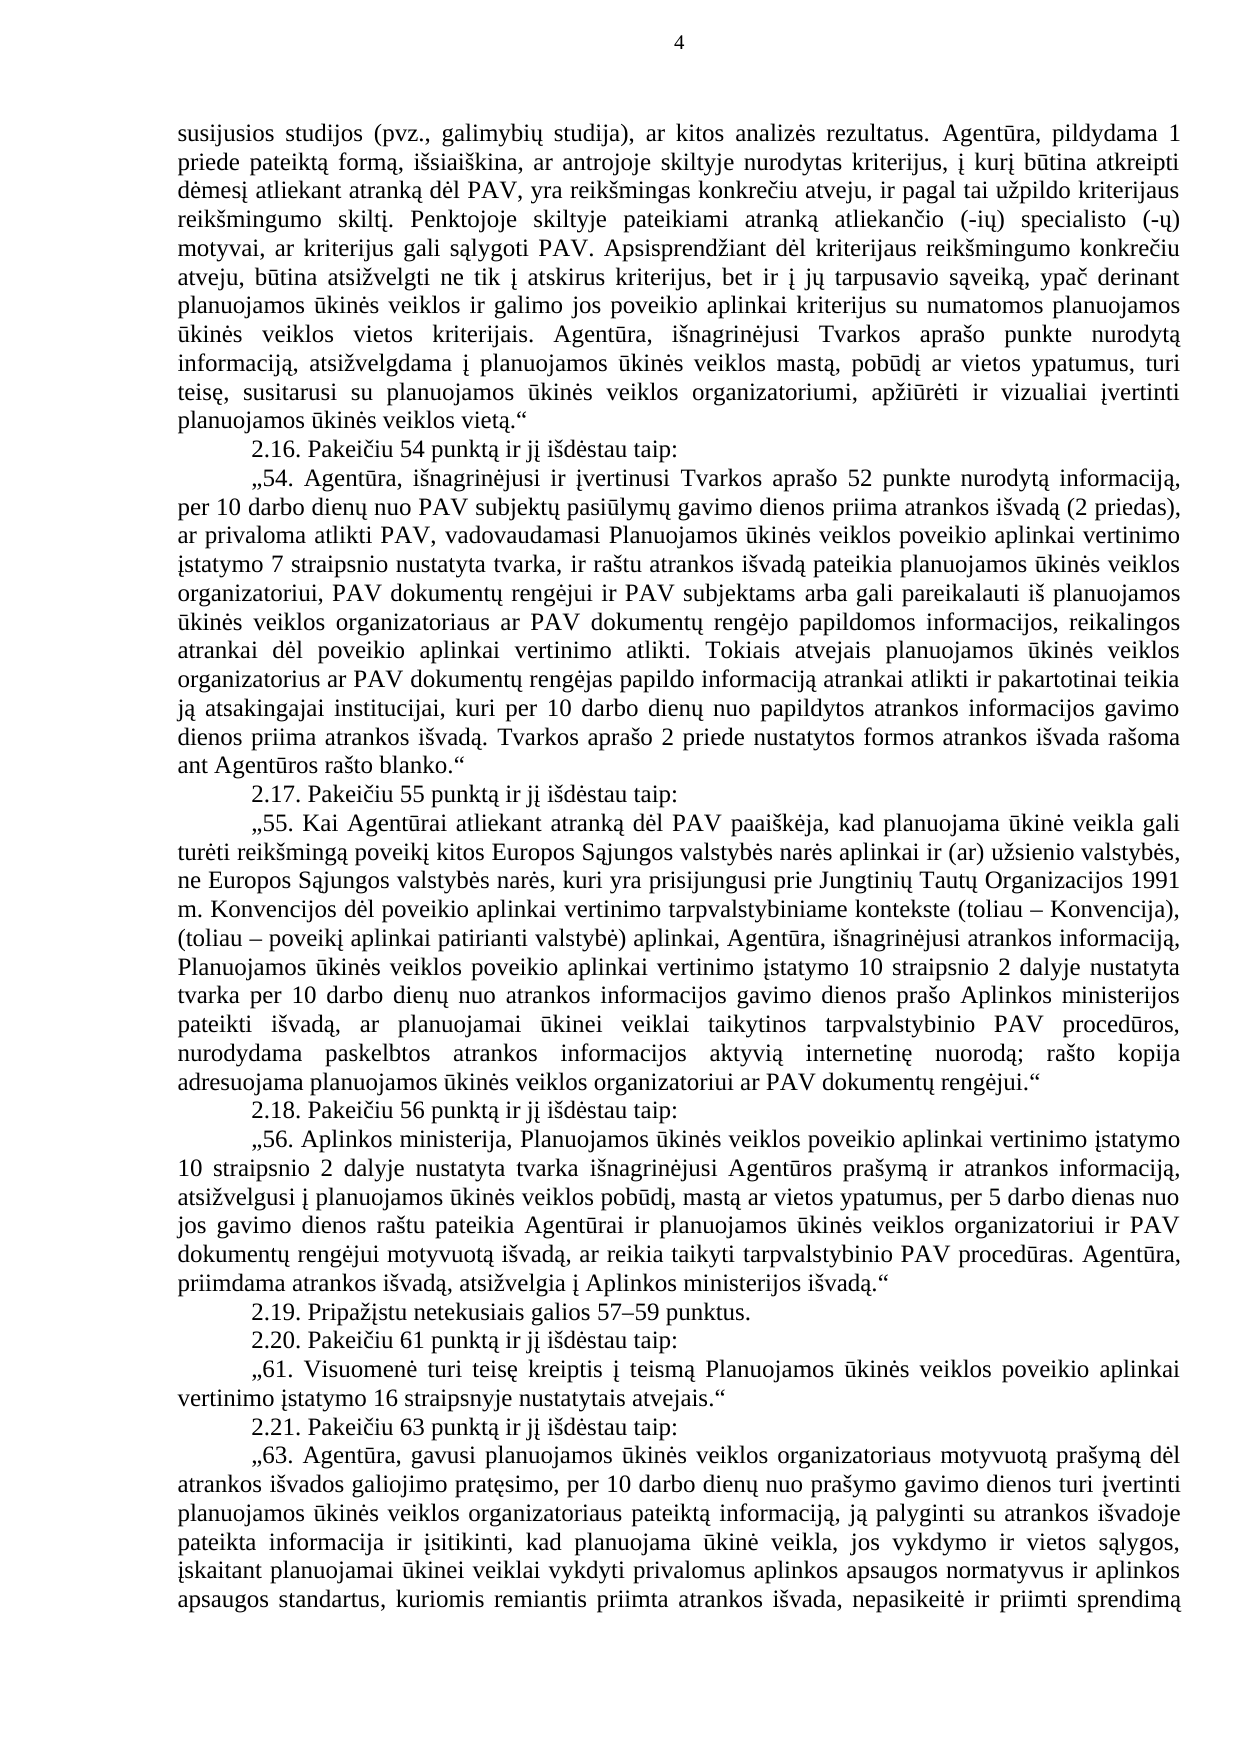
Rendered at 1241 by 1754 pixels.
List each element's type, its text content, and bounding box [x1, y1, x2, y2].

text „54. Agentūra, išnagrinėjusi ir įvertinusi Tvarkos aprašo 52 punkte nurodytą informaciją, per 10 darbo dienų nuo PAV subjektų pasiūlymų gavimo dienos priima atrankos išvadą (2 priedas), ar privaloma atlikti PAV, vadovaudamasi Planuojamos ūkinės veiklos poveikio aplinkai vertinimo įstatymo 7 straipsnio nustatyta tvarka, ir raštu atrankos išvadą pateikia planuojamos ūkinės veiklos organizatoriui, PAV dokumentų rengėjui ir PAV subjektams arba gali pareikalauti iš planuojamos ūkinės veiklos organizatoriaus ar PAV dokumentų rengėjo papildomos informacijos, reikalingos atrankai dėl poveikio aplinkai vertinimo atlikti. Tokiais atvejais planuojamos ūkinės veiklos organizatorius ar PAV dokumentų rengėjas papildo informaciją atrankai atlikti ir pakartotinai teikia ją atsakingajai institucijai, kuri per 10 darbo dienų nuo papildytos atrankos informacijos gavimo dienos priima atrankos išvadą. Tvarkos aprašo 2 priede nustatytos formos atrankos išvada rašoma ant Agentūros rašto blanko.“ [177, 463, 1181, 779]
text „61. Visuomenė turi teisę kreiptis į teismą Planuojamos ūkinės veiklos poveikio aplinkai vertinimo įstatymo 16 straipsnyje nustatytais atvejais.“ [177, 1354, 1181, 1412]
text susijusios studijos (pvz., galimybių studija), ar kitos analizės rezultatus. Agentūra, pildydama 1 priede pateiktą formą, išsiaiškina, ar antrojoje skiltyje nurodytas kriterijus, į kurį būtina atkreipti dėmesį atliekant atranką dėl PAV, yra reikšmingas konkrečiu atveju, ir pagal tai užpildo kriterijaus reikšmingumo skiltį. Penktojoje skiltyje pateikiami atranką atliekančio (-ių) specialisto (-ų) motyvai, ar kriterijus gali sąlygoti PAV. Apsisprendžiant dėl kriterijaus reikšmingumo konkrečiu atveju, būtina atsižvelgti ne tik į atskirus kriterijus, bet ir į jų tarpusavio sąveiką, ypač derinant planuojamos ūkinės veiklos ir galimo jos poveikio aplinkai kriterijus su numatomos planuojamos ūkinės veiklos vietos kriterijais. Agentūra, išnagrinėjusi Tvarkos aprašo punkte nurodytą informaciją, atsižvelgdama į planuojamos ūkinės veiklos mastą, pobūdį ar vietos ypatumus, turi teisę, susitarusi su planuojamos ūkinės veiklos organizatoriumi, apžiūrėti ir vizualiai įvertinti planuojamos ūkinės veiklos vietą.“ [177, 118, 1181, 434]
text 2.16. Pakeičiu 54 punktą ir jį išdėstau taip: [177, 434, 1181, 463]
text 2.19. Pripažįstu netekusiais galios 57–59 punktus. [177, 1297, 1181, 1326]
text 2.21. Pakeičiu 63 punktą ir jį išdėstau taip: [177, 1412, 1181, 1441]
text 2.18. Pakeičiu 56 punktą ir jį išdėstau taip: [177, 1096, 1181, 1124]
text „56. Aplinkos ministerija, Planuojamos ūkinės veiklos poveikio aplinkai vertinimo įstatymo 10 straipsnio 2 dalyje nustatyta tvarka išnagrinėjusi Agentūros prašymą ir atrankos informaciją, atsižvelgusi į planuojamos ūkinės veiklos pobūdį, mastą ar vietos ypatumus, per 5 darbo dienas nuo jos gavimo dienos raštu pateikia Agentūrai ir planuojamos ūkinės veiklos organizatoriui ir PAV dokumentų rengėjui motyvuotą išvadą, ar reikia taikyti tarpvalstybinio PAV procedūras. Agentūra, priimdama atrankos išvadą, atsižvelgia į Aplinkos ministerijos išvadą.“ [177, 1124, 1181, 1297]
text „63. Agentūra, gavusi planuojamos ūkinės veiklos organizatoriaus motyvuotą prašymą dėl atrankos išvados galiojimo pratęsimo, per 10 darbo dienų nuo prašymo gavimo dienos turi įvertinti planuojamos ūkinės veiklos organizatoriaus pateiktą informaciją, ją palyginti su atrankos išvadoje pateikta informacija ir įsitikinti, kad planuojama ūkinė veikla, jos vykdymo ir vietos sąlygos, įskaitant planuojamai ūkinei veiklai vykdyti privalomus aplinkos apsaugos normatyvus ir aplinkos apsaugos standartus, kuriomis remiantis priimta atrankos išvada, nepasikeitė ir priimti sprendimą [177, 1441, 1181, 1613]
text 2.17. Pakeičiu 55 punktą ir jį išdėstau taip: [177, 779, 1181, 808]
text 2.20. Pakeičiu 61 punktą ir jį išdėstau taip: [177, 1326, 1181, 1354]
text „55. Kai Agentūrai atliekant atranką dėl PAV paaiškėja, kad planuojama ūkinė veikla gali turėti reikšmingą poveikį kitos Europos Sąjungos valstybės narės aplinkai ir (ar) užsienio valstybės, ne Europos Sąjungos valstybės narės, kuri yra prisijungusi prie Jungtinių Tautų Organizacijos 1991 m. Konvencijos dėl poveikio aplinkai vertinimo tarpvalstybiniame kontekste (toliau – Konvencija), (toliau – poveikį aplinkai patirianti valstybė) aplinkai, Agentūra, išnagrinėjusi atrankos informaciją, Planuojamos ūkinės veiklos poveikio aplinkai vertinimo įstatymo 10 straipsnio 2 dalyje nustatyta tvarka per 10 darbo dienų nuo atrankos informacijos gavimo dienos prašo Aplinkos ministerijos pateikti išvadą, ar planuojamai ūkinei veiklai taikytinos tarpvalstybinio PAV procedūros, nurodydama paskelbtos atrankos informacijos aktyvią internetinę nuorodą; rašto kopija adresuojama planuojamos ūkinės veiklos organizatoriui ar PAV dokumentų rengėjui.“ [177, 808, 1181, 1096]
